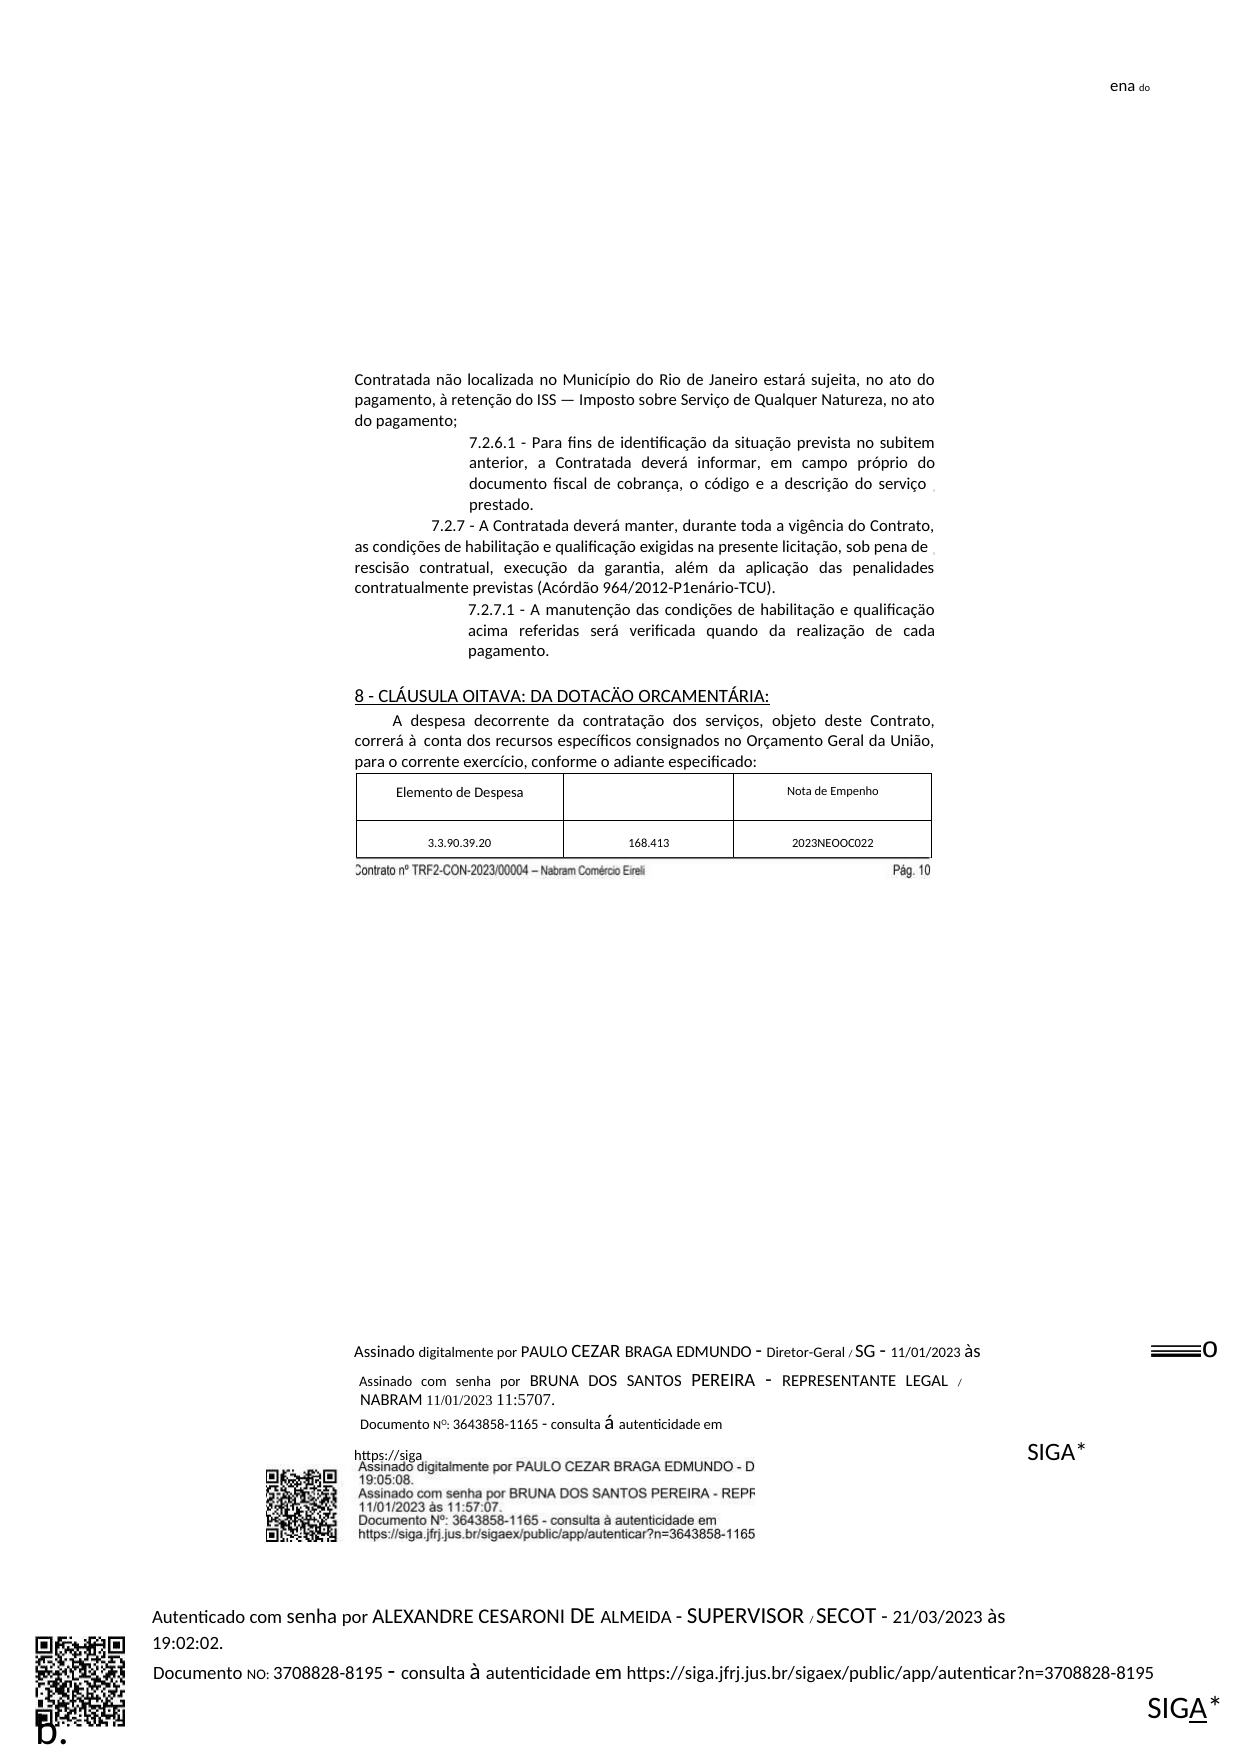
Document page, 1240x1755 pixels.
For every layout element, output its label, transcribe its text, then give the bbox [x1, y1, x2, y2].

table_header Elemento de Despesa [357, 774, 563, 820]
table_cell 168.413 [564, 821, 733, 857]
table_header Nota de Empenho [734, 774, 931, 820]
table_cell 2023NEOOC022 [734, 821, 931, 857]
text 7.2.7.1 - A manutenção das condições de habilitação e qualificaçäo acima referidas será verificada quando da realização de cada pagamento. [468, 599, 935, 661]
text Contratada não localizada no Município do Rio de Janeiro estará sujeita, no ato do pagamento, à retenção do ISS — Imposto sobre Serviço de Qualquer Natureza, no ato do pagamento; [354, 369, 935, 431]
text 8 - CLÁUSULA OITAVA: DA DOTACÄO ORCAMENTÁRIA: [354, 684, 973, 707]
table_cell 3.3.90.39.20 [357, 821, 563, 857]
table_header [564, 774, 733, 820]
text A despesa decorrente da contratação dos serviços, objeto deste Contrato, correrá à conta dos recursos específicos consignados no Orçamento Geral da União, para o corrente exercício, conforme o adiante especificado: [354, 710, 935, 771]
text 7.2.6.1 - Para fins de identificação da situação prevista no subitem anterior, a Contratada deverá informar, em campo próprio do documento fiscal de cobrança, o código e a descrição do serviço prestado. [469, 432, 935, 514]
text 7.2.7 - A Contratada deverá manter, durante toda a vigência do Contrato, as condições de habilitação e qualificação exigidas na presente licitação, sob pena de rescisão contratual, execução da garantia, além da aplicação das penalidades contratualmente previstas (Acórdão 964/2012-P1enário-TCU). [354, 516, 935, 598]
